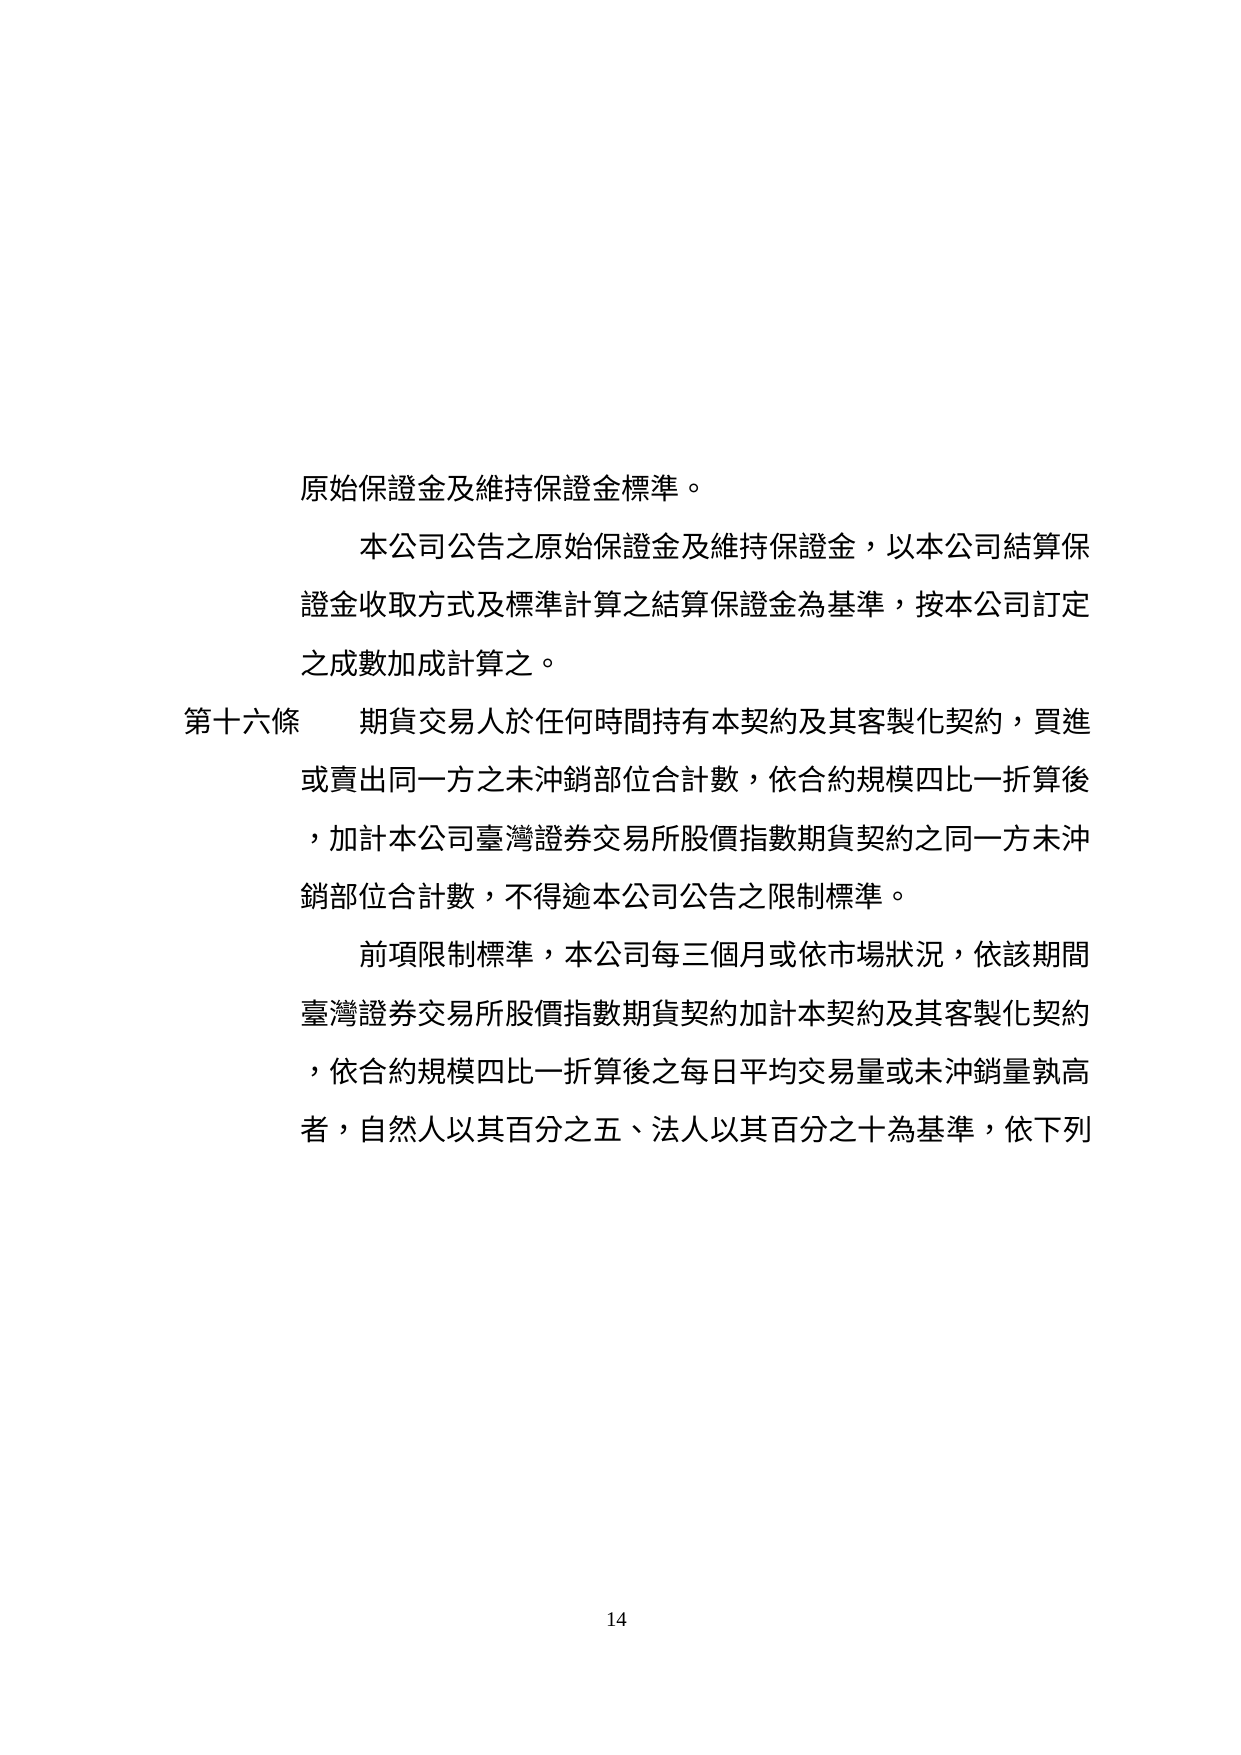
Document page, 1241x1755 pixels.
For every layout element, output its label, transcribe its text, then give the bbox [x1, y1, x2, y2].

text 前項限制標準，本公司每三個月或依市場狀況，依該期間臺灣證券交易所股價指數期貨契約加計本契約及其客製化契約，依合約規模四比一折算後之每日平均交易量或未沖銷量孰高者，自然人以其百分之五、法人以其百分之十為基準，依下列 [300, 916, 1093, 1149]
text 原始保證金及維持保證金標準。 [300, 449, 1093, 507]
text 第十六條 期貨交易人於任何時間持有本契約及其客製化契約，買進或賣出同一方之未沖銷部位合計數，依合約規模四比一折算後，加計本公司臺灣證券交易所股價指數期貨契約之同一方未沖銷部位合計數，不得逾本公司公告之限制標準。 [183, 682, 1093, 916]
text 本公司公告之原始保證金及維持保證金，以本公司結算保證金收取方式及標準計算之結算保證金為基準，按本公司訂定之成數加成計算之。 [300, 507, 1093, 682]
